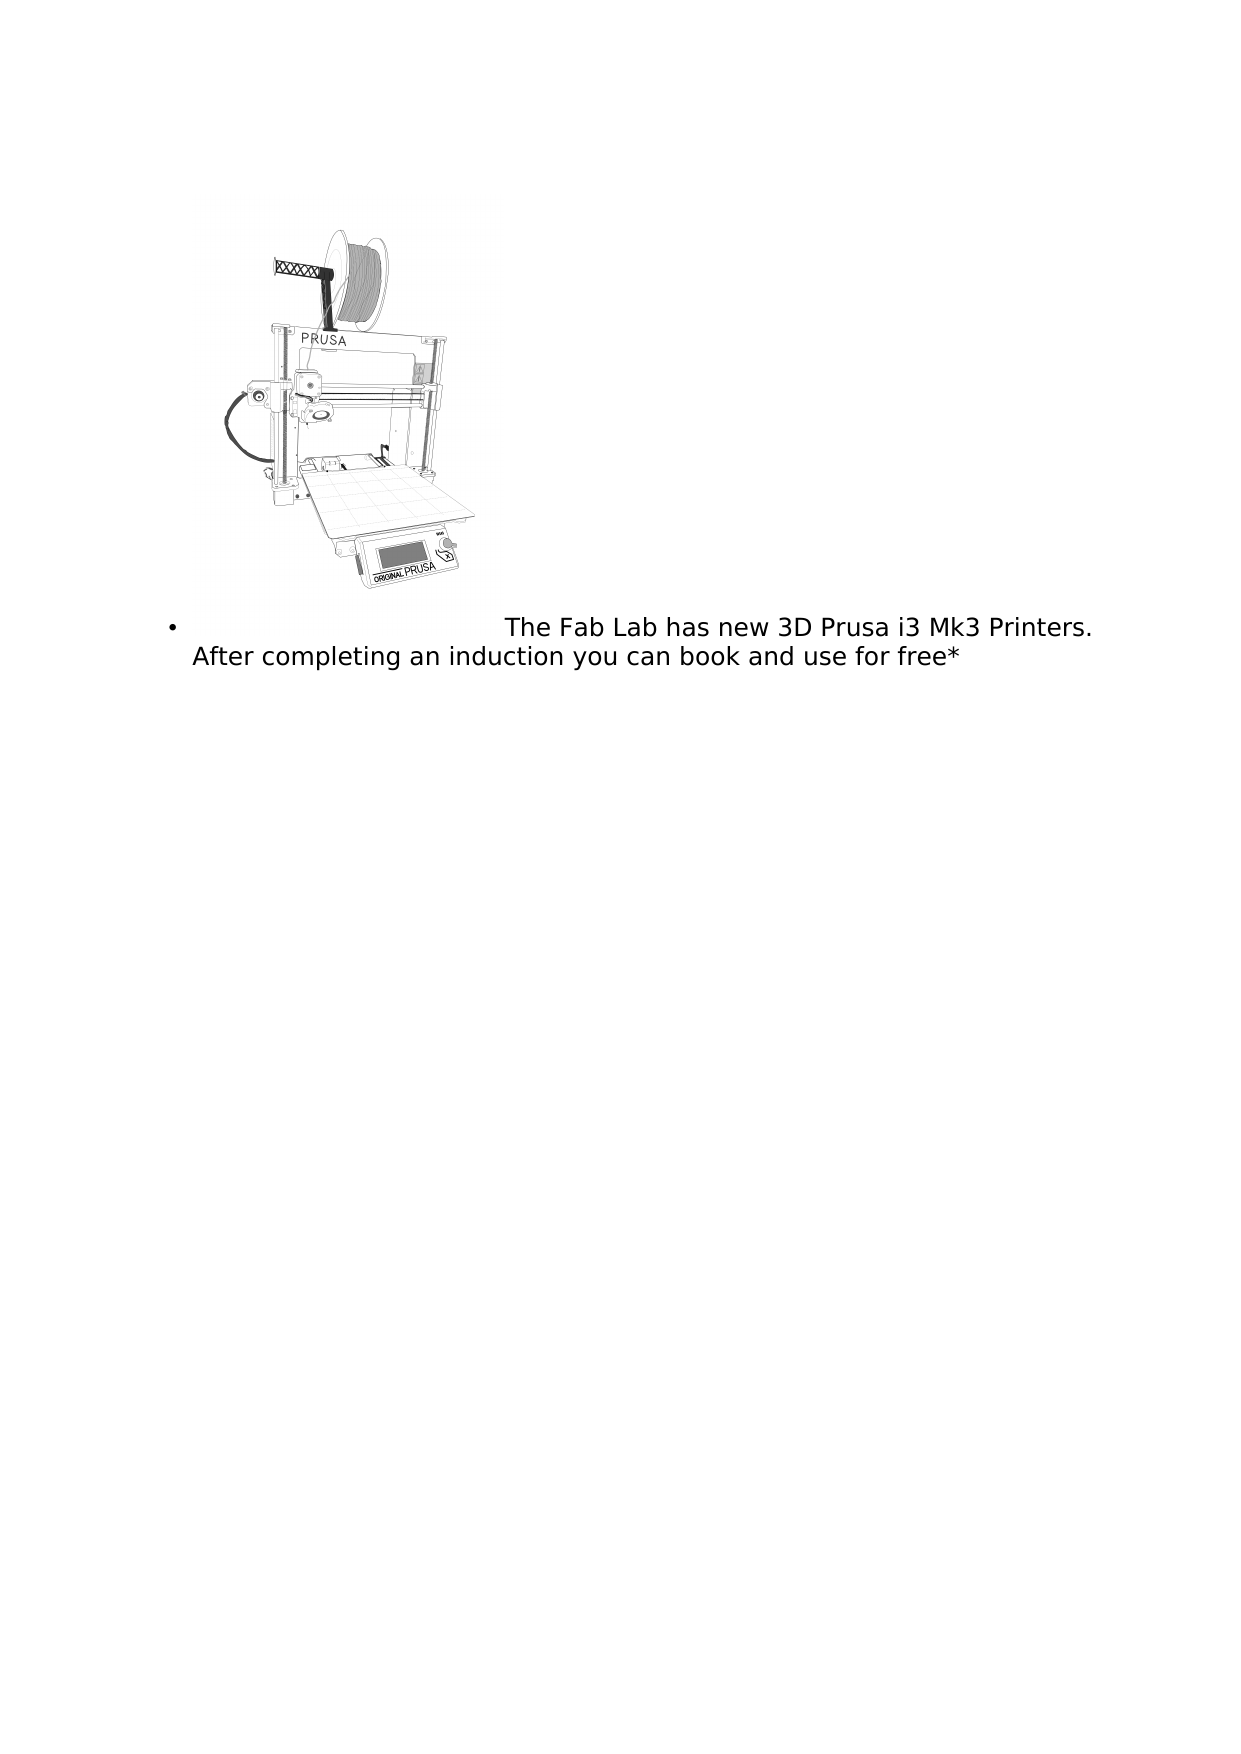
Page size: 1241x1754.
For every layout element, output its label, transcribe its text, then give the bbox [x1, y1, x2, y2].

list The Fab Lab has new 3D Prusa i3 Mk3 Printers. After completing an induction you can book and use for free* [177, 194, 1122, 671]
picture [192, 194, 505, 636]
